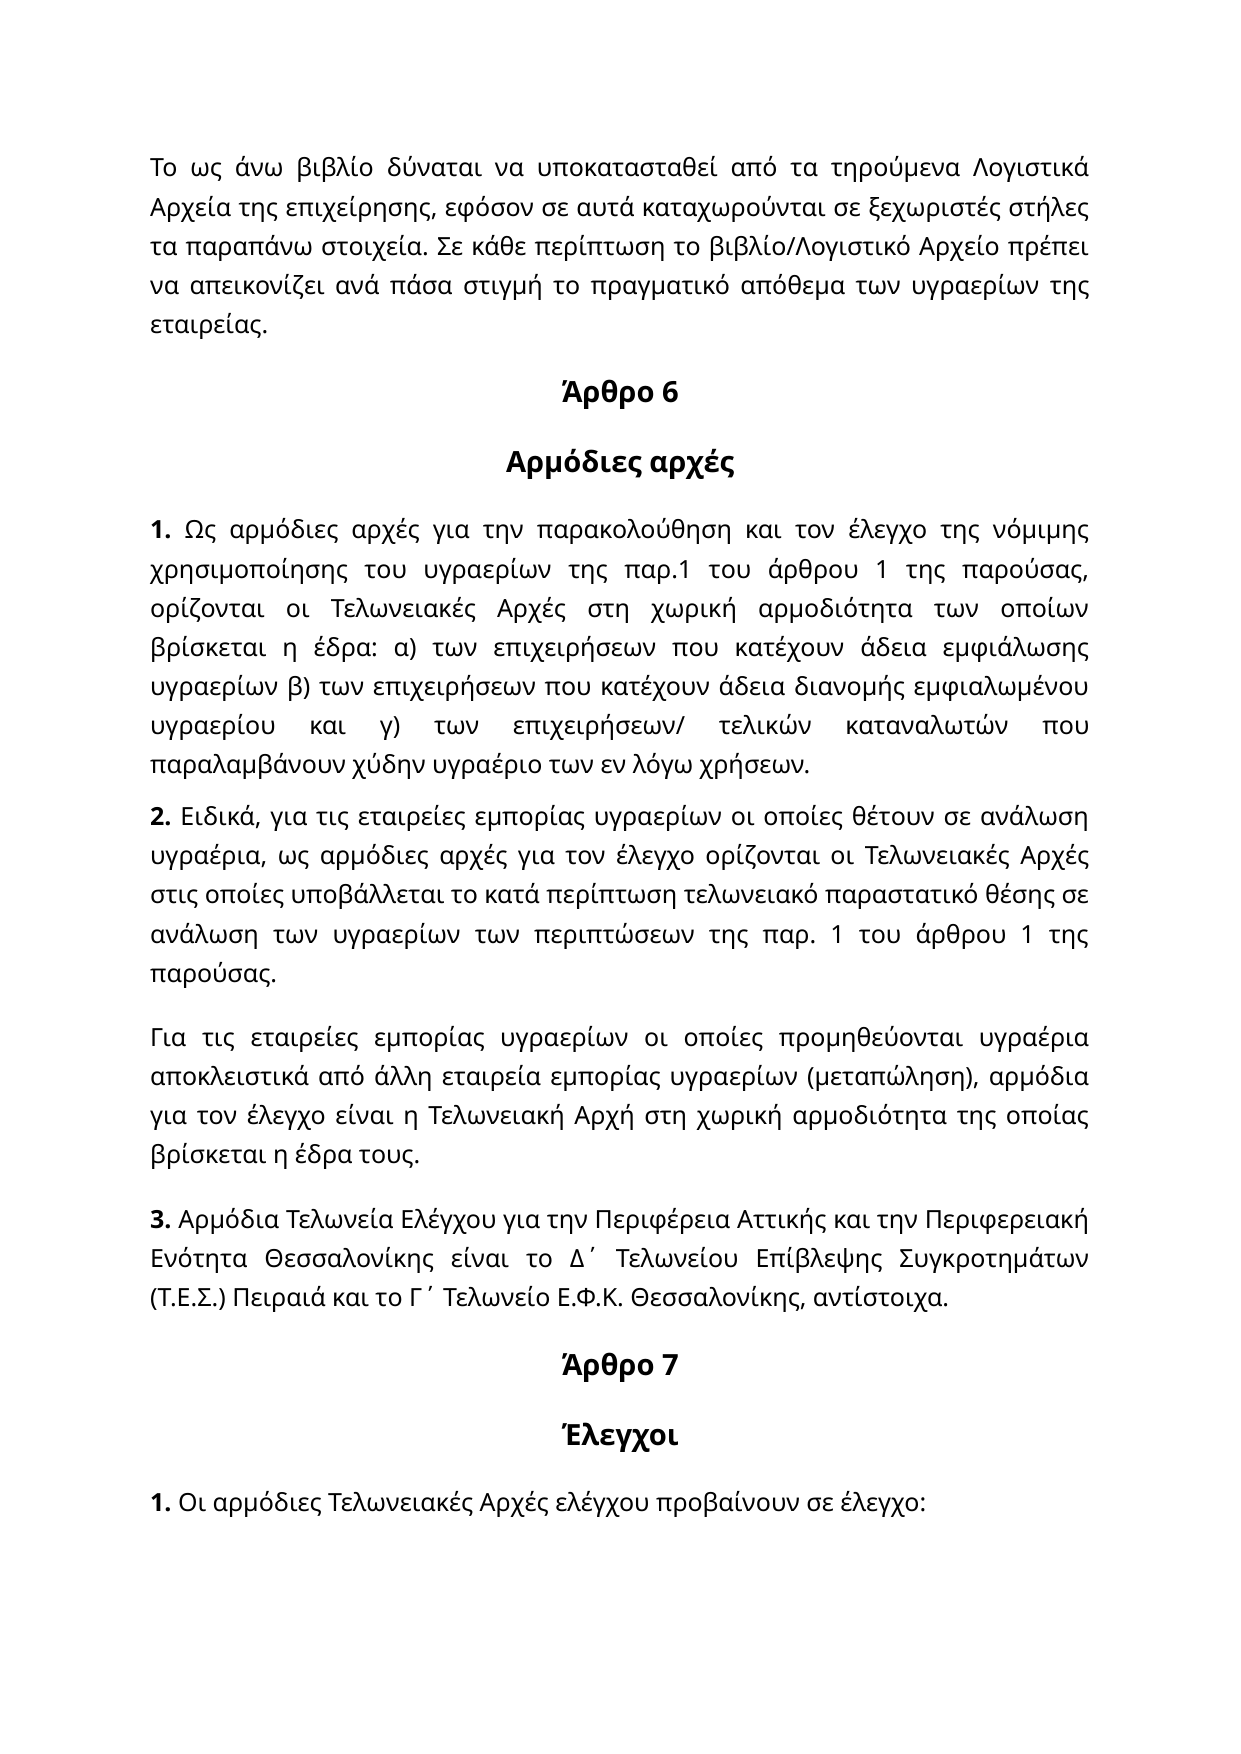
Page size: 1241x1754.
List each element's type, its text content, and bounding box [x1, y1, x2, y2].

subtitle Άρθρο 7 [150, 1344, 1090, 1383]
text 1. Οι αρμόδιες Τελωνειακές Αρχές ελέγχου προβαίνουν σε έλεγχο: [150, 1485, 1090, 1519]
text Το ως άνω βιβλίο δύναται να υποκατασταθεί από τα τηρούμενα Λογιστικά Αρχεία της επιχείρησης, εφόσον σε αυτά καταχωρούνται σε ξεχωριστές στήλες τα παραπάνω στοιχεία. Σε κάθε περίπτωση το βιβλίο/Λογιστικό Αρχείο πρέπει να απεικονίζει ανά πάσα στιγμή το πραγματικό απόθεμα των υγραερίων της εταιρείας. [150, 150, 1090, 341]
subtitle Έλεγχοι [150, 1414, 1090, 1454]
text 3. Αρμόδια Τελωνεία Ελέγχου για την Περιφέρεια Αττικής και την Περιφερειακή Ενότητα Θεσσαλονίκης είναι το Δ΄ Τελωνείου Επίβλεψης Συγκροτημάτων (Τ.Ε.Σ.) Πειραιά και το Γ΄ Τελωνείο Ε.Φ.Κ. Θεσσαλονίκης, αντίστοιχα. [150, 1201, 1090, 1314]
text Για τις εταιρείες εμπορίας υγραερίων οι οποίες προμηθεύονται υγραέρια αποκλειστικά από άλλη εταιρεία εμπορίας υγραερίων (μεταπώληση), αρμόδια για τον έλεγχο είναι η Τελωνειακή Αρχή στη χωρική αρμοδιότητα της οποίας βρίσκεται η έδρα τους. [150, 1019, 1090, 1171]
text 2. Ειδικά, για τις εταιρείες εμπορίας υγραερίων οι οποίες θέτουν σε ανάλωση υγραέρια, ως αρμόδιες αρχές για τον έλεγχο ορίζονται οι Τελωνειακές Αρχές στις οποίες υποβάλλεται το κατά περίπτωση τελωνειακό παραστατικό θέσης σε ανάλωση των υγραερίων των περιπτώσεων της παρ. 1 του άρθρου 1 της παρούσας. [150, 799, 1090, 989]
text 1. Ως αρμόδιες αρχές για την παρακολούθηση και τον έλεγχο της νόμιμης χρησιμοποίησης του υγραερίων της παρ.1 του άρθρου 1 της παρούσας, ορίζονται οι Τελωνειακές Αρχές στη χωρική αρμοδιότητα των οποίων βρίσκεται η έδρα: α) των επιχειρήσεων που κατέχουν άδεια εμφιάλωσης υγραερίων β) των επιχειρήσεων που κατέχουν άδεια διανομής εμφιαλωμένου υγραερίου και γ) των επιχειρήσεων/ τελικών καταναλωτών που παραλαμβάνουν χύδην υγραέριο των εν λόγω χρήσεων. [150, 512, 1090, 781]
subtitle Άρθρο 6 [150, 371, 1090, 411]
subtitle Αρμόδιες αρχές [150, 441, 1090, 481]
